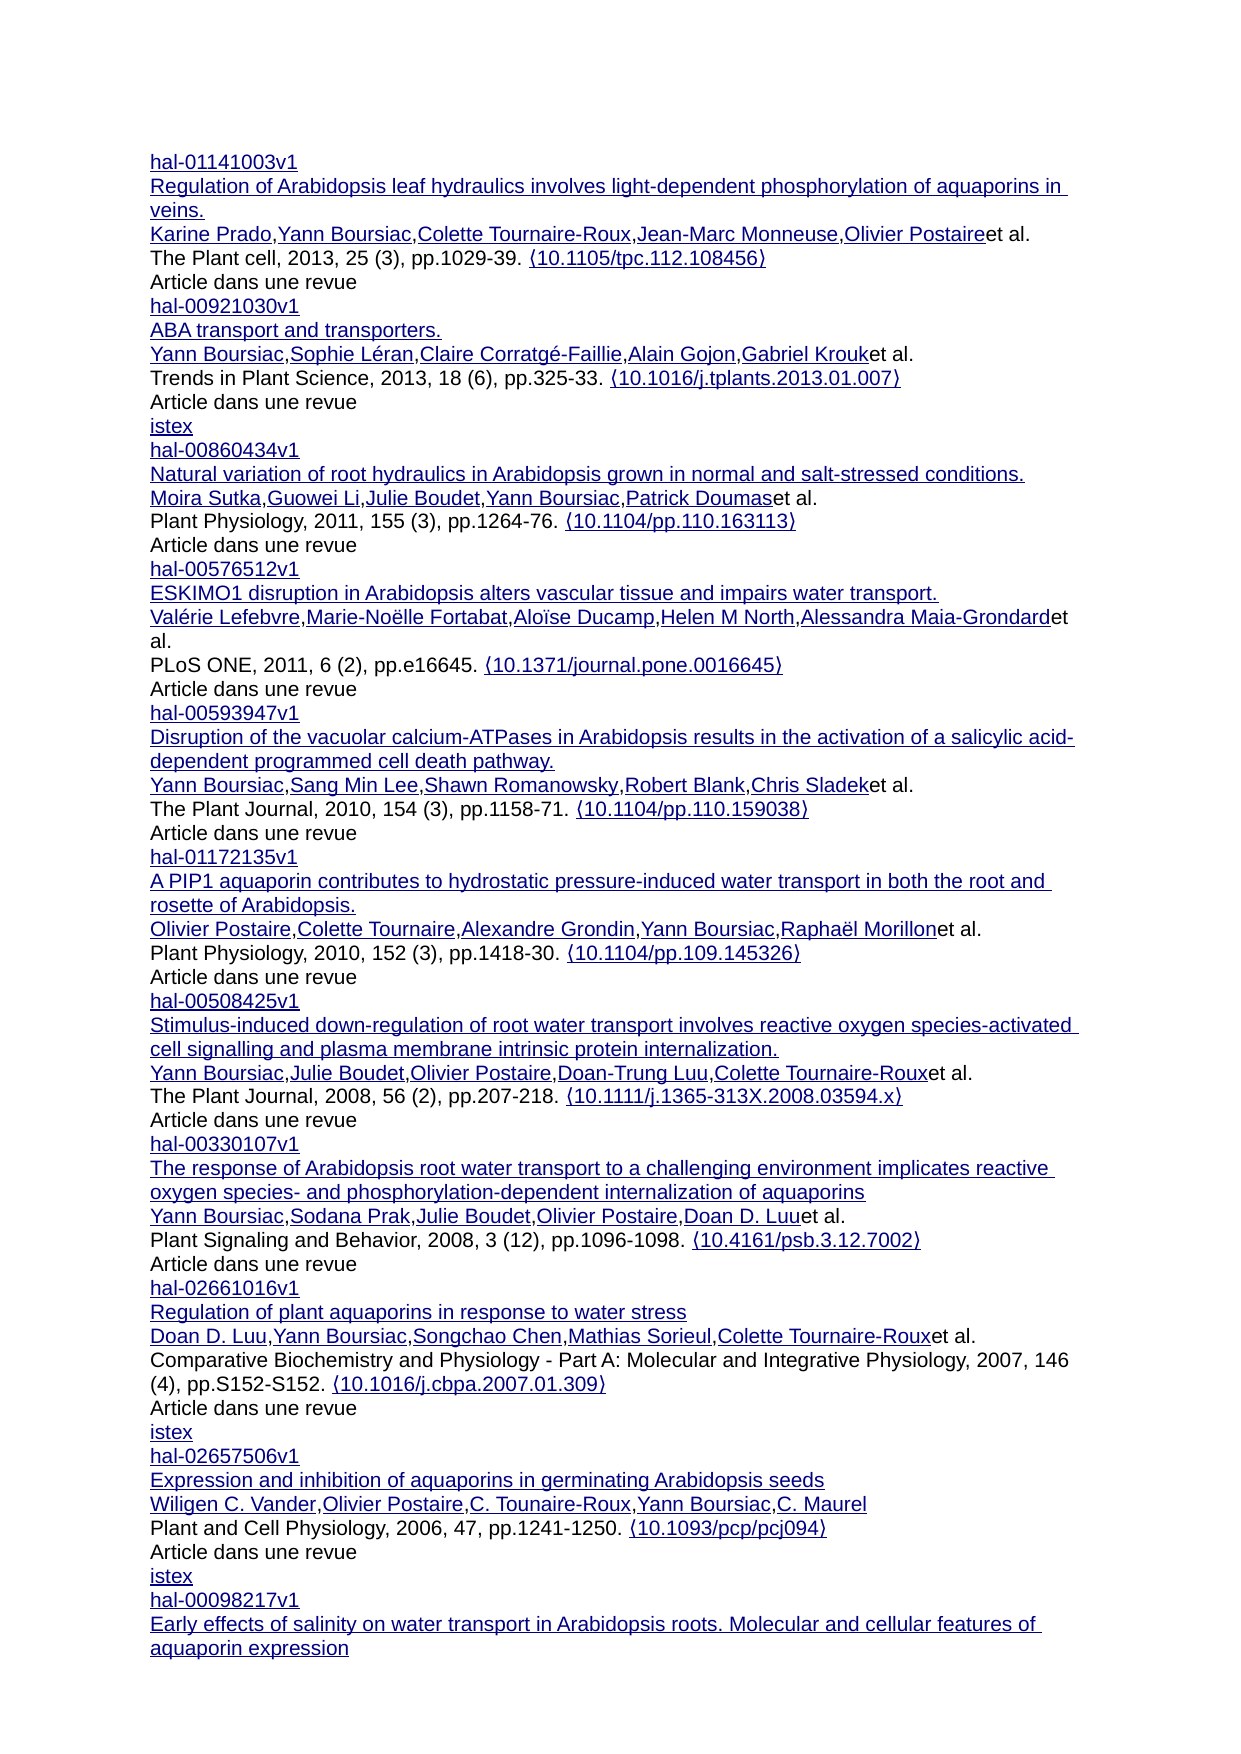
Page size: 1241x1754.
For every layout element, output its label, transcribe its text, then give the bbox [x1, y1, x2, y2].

table_cell A PIP1 aquaporin contributes to hydrostatic pressure-induced water transport in both the root and rosette of Arabidopsis. Olivier Postaire,Colette Tournaire,Alexandre Grondin,Yann Boursiac,Raphaël Morillonet al. Plant Physiology, 2010, 152 (3), pp.1418-30. ⟨10.1104/pp.109.145326⟩ Article dans une revue hal-00508425v1 [150, 869, 1090, 1012]
table_cell Expression and inhibition of aquaporins in germinating Arabidopsis seeds Wiligen C. Vander,Olivier Postaire,C. Tounaire-Roux,Yann Boursiac,C. Maurel Plant and Cell Physiology, 2006, 47, pp.1241-1250. ⟨10.1093/pcp/pcj094⟩ Article dans une revue istex hal-00098217v1 [150, 1468, 1090, 1611]
table_cell Regulation of plant aquaporins in response to water stress Doan D. Luu,Yann Boursiac,Songchao Chen,Mathias Sorieul,Colette Tournaire-Rouxet al. Comparative Biochemistry and Physiology - Part A: Molecular and Integrative Physiology, 2007, 146 (4), pp.S152-S152. ⟨10.1016/j.cbpa.2007.01.309⟩ Article dans une revue istex hal-02657506v1 [150, 1300, 1090, 1468]
table_cell ESKIMO1 disruption in Arabidopsis alters vascular tissue and impairs water transport. Valérie Lefebvre,Marie-Noëlle Fortabat,Aloïse Ducamp,Helen M North,Alessandra Maia-Grondardet al. PLoS ONE, 2011, 6 (2), pp.e16645. ⟨10.1371/journal.pone.0016645⟩ Article dans une revue hal-00593947v1 [150, 581, 1090, 725]
table_cell Stimulus-induced down-regulation of root water transport involves reactive oxygen species-activated cell signalling and plasma membrane intrinsic protein internalization. Yann Boursiac,Julie Boudet,Olivier Postaire,Doan-Trung Luu,Colette Tournaire-Rouxet al. The Plant Journal, 2008, 56 (2), pp.207-218. ⟨10.1111/j.1365-313X.2008.03594.x⟩ Article dans une revue hal-00330107v1 [150, 1013, 1090, 1156]
table_cell Disruption of the vacuolar calcium-ATPases in Arabidopsis results in the activation of a salicylic acid-dependent programmed cell death pathway. Yann Boursiac,Sang Min Lee,Shawn Romanowsky,Robert Blank,Chris Sladeket al. The Plant Journal, 2010, 154 (3), pp.1158-71. ⟨10.1104/pp.110.159038⟩ Article dans une revue hal-01172135v1 [150, 725, 1090, 869]
table_cell ABA transport and transporters. Yann Boursiac,Sophie Léran,Claire Corratgé-Faillie,Alain Gojon,Gabriel Krouket al. Trends in Plant Science, 2013, 18 (6), pp.325-33. ⟨10.1016/j.tplants.2013.01.007⟩ Article dans une revue istex hal-00860434v1 [150, 318, 1090, 461]
table_cell Natural variation of root hydraulics in Arabidopsis grown in normal and salt-stressed conditions. Moira Sutka,Guowei Li,Julie Boudet,Yann Boursiac,Patrick Doumaset al. Plant Physiology, 2011, 155 (3), pp.1264-76. ⟨10.1104/pp.110.163113⟩ Article dans une revue hal-00576512v1 [150, 461, 1090, 581]
table_cell Early effects of salinity on water transport in Arabidopsis roots. Molecular and cellular features of aquaporin expression [150, 1611, 1090, 1659]
table_cell Regulation of Arabidopsis leaf hydraulics involves light-dependent phosphorylation of aquaporins in veins. Karine Prado,Yann Boursiac,Colette Tournaire-Roux,Jean-Marc Monneuse,Olivier Postaireet al. The Plant cell, 2013, 25 (3), pp.1029-39. ⟨10.1105/tpc.112.108456⟩ Article dans une revue hal-00921030v1 [150, 174, 1090, 318]
table_cell The response of Arabidopsis root water transport to a challenging environment implicates reactive oxygen species- and phosphorylation-dependent internalization of aquaporins Yann Boursiac,Sodana Prak,Julie Boudet,Olivier Postaire,Doan D. Luuet al. Plant Signaling and Behavior, 2008, 3 (12), pp.1096-1098. ⟨10.4161/psb.3.12.7002⟩ Article dans une revue hal-02661016v1 [150, 1156, 1090, 1300]
table_cell hal-01141003v1 [150, 150, 1090, 174]
